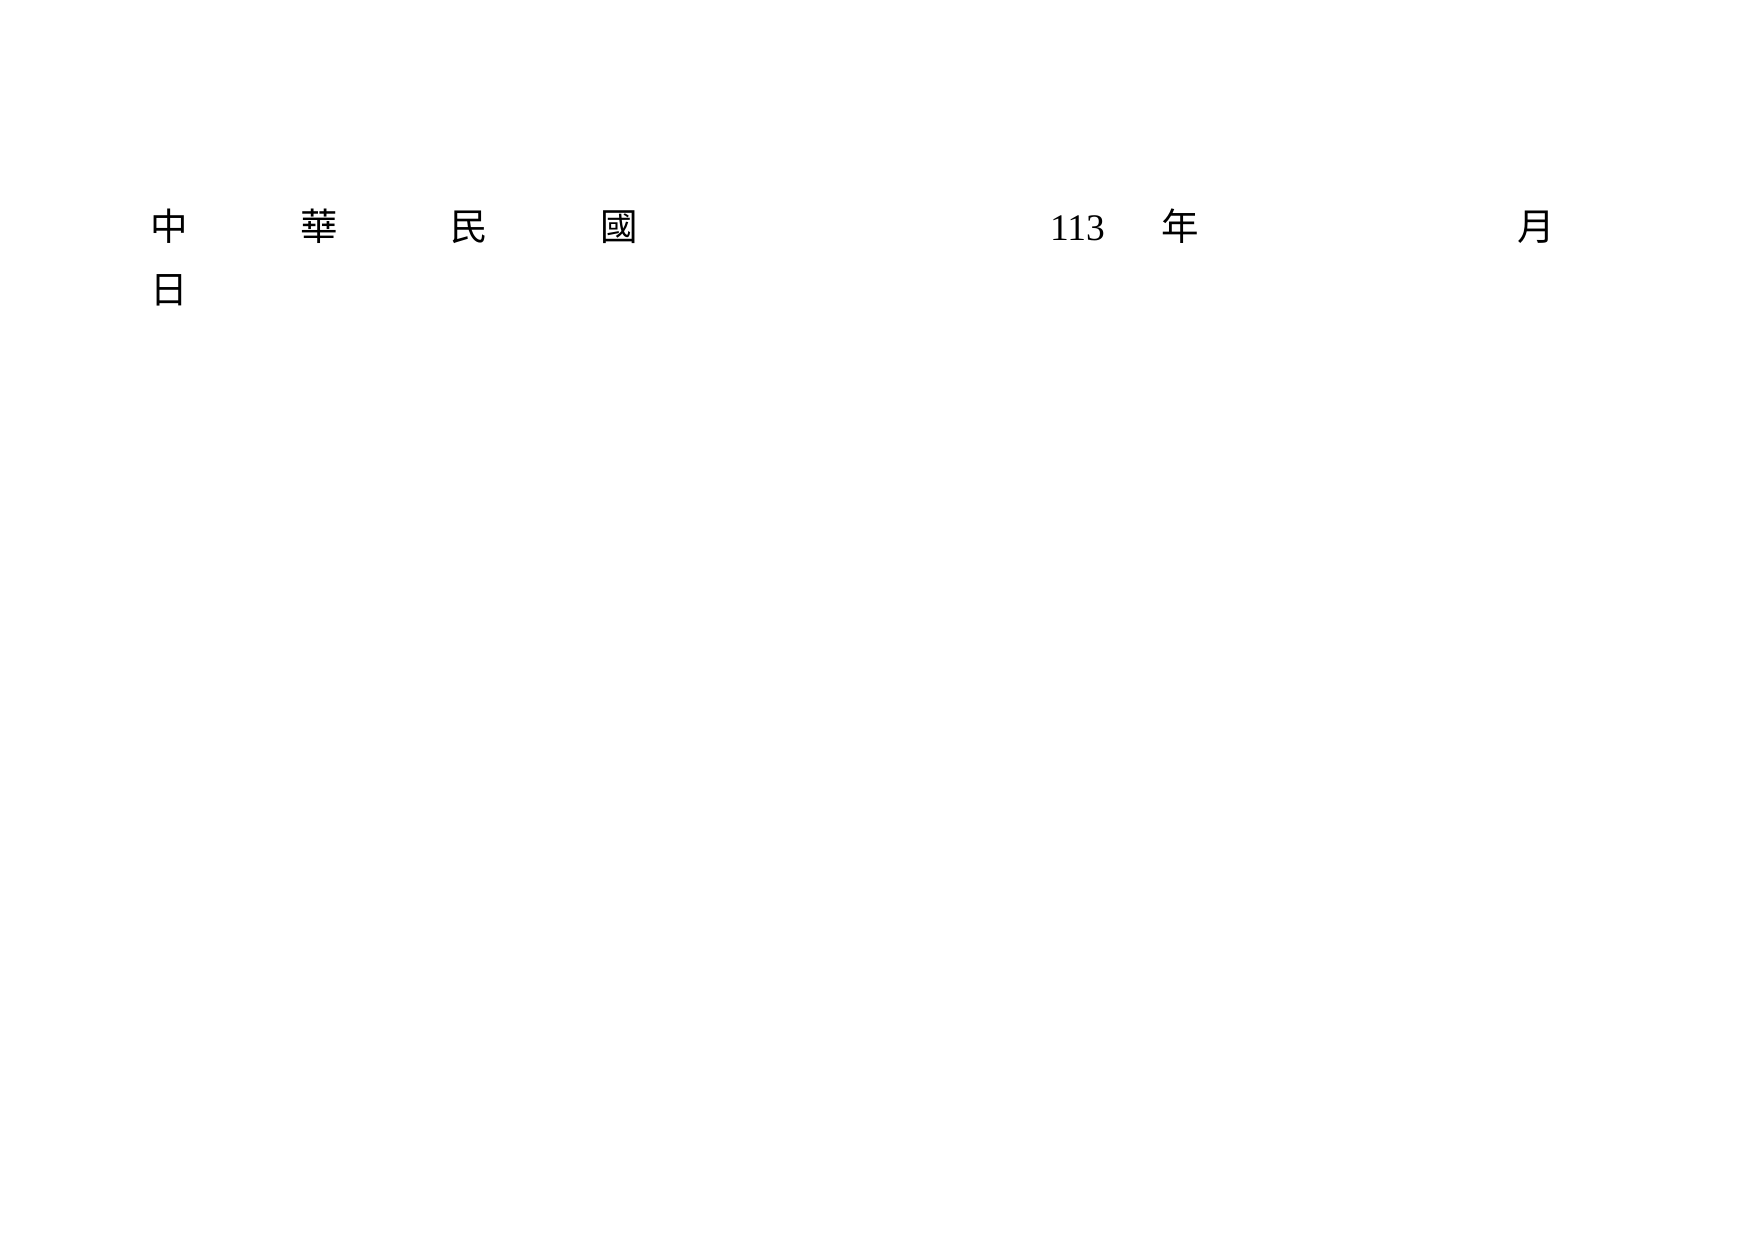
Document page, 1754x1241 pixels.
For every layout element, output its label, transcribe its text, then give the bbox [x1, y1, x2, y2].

text 中 華 民 國 113 年 月 日 [150, 183, 1604, 308]
